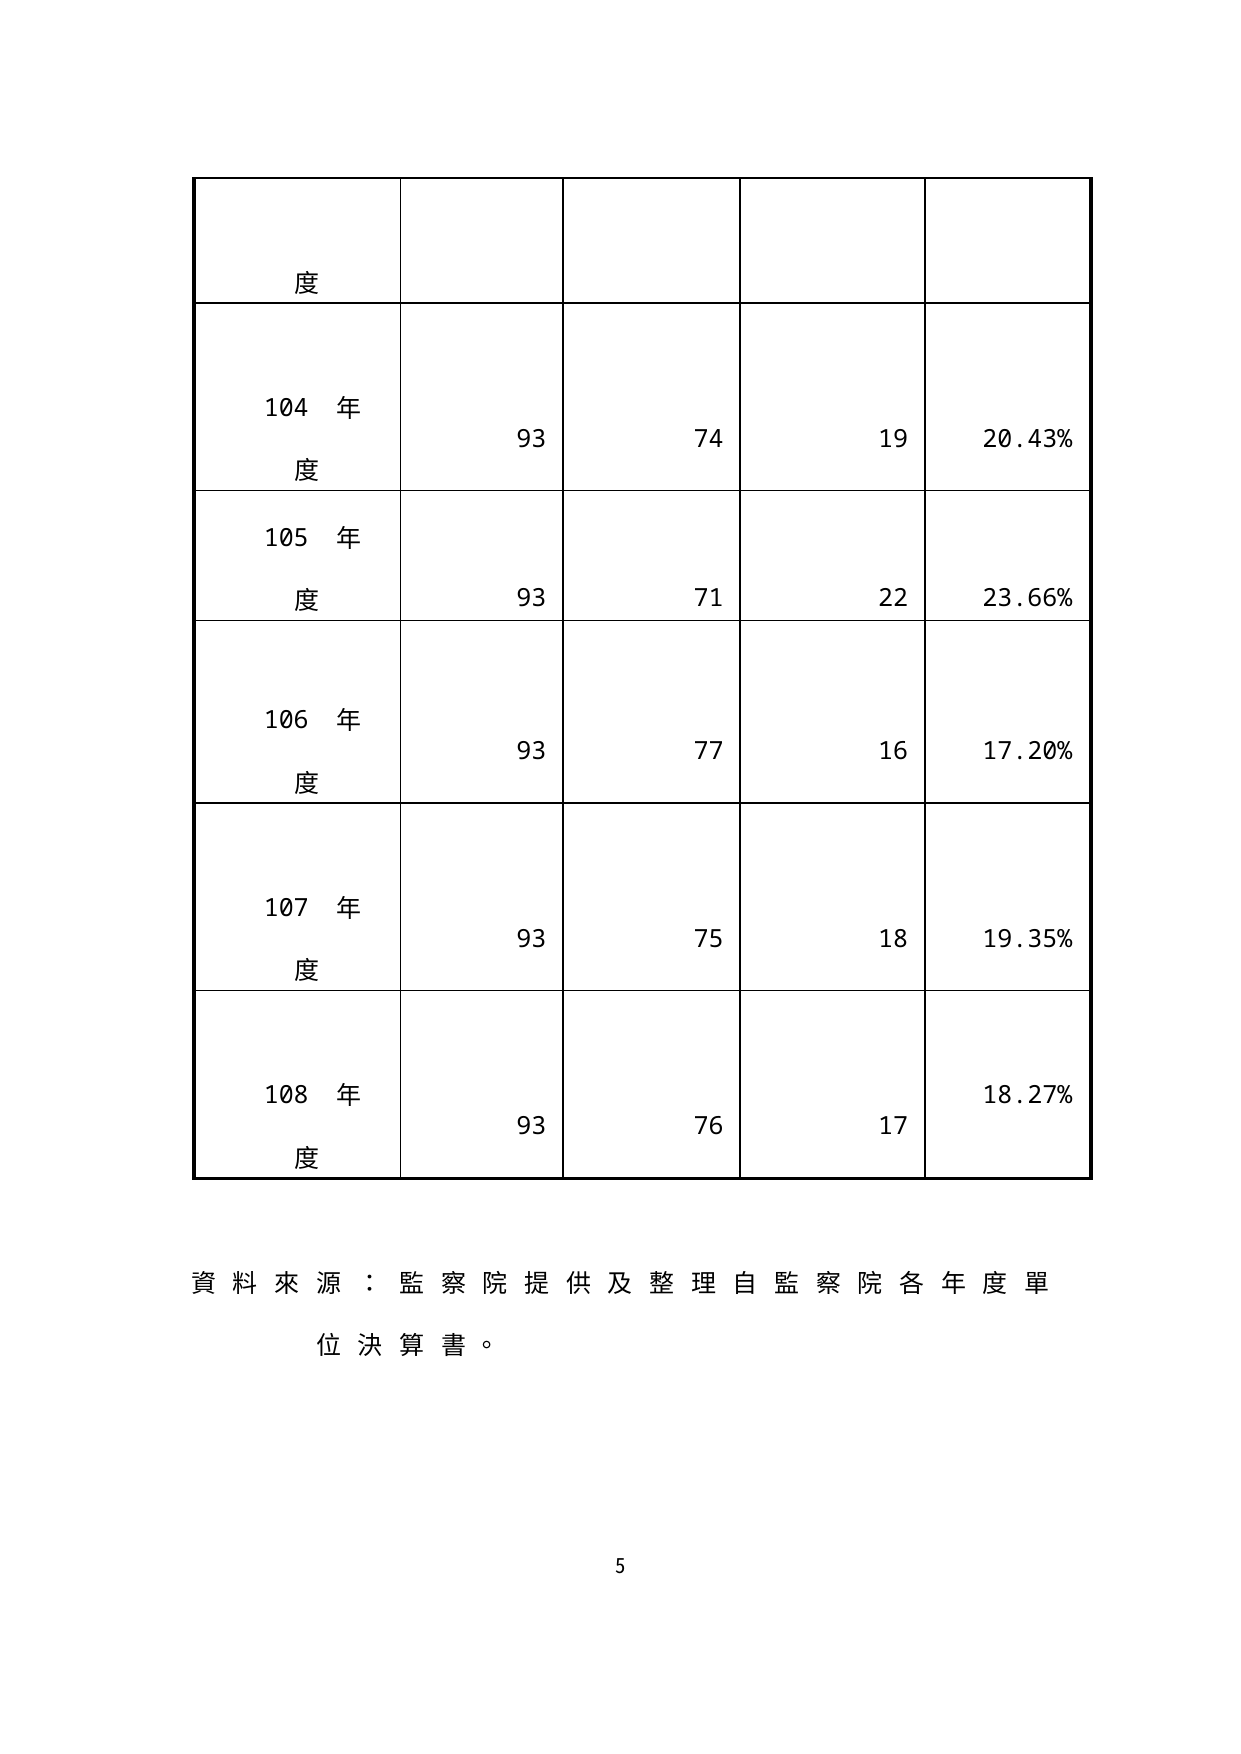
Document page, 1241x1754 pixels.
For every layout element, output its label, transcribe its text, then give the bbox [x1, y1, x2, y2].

table_cell 71 [564, 491, 739, 620]
table_cell 22 [741, 491, 924, 620]
table_cell 93 [401, 991, 562, 1177]
text 資料來源：監察院提供及整理自監察院各年度單位決算書。 [183, 1240, 1058, 1365]
table_cell 23.66% [926, 491, 1089, 620]
table_cell 106年度 [196, 621, 400, 802]
table_cell 93 [401, 804, 562, 990]
table_cell 74 [564, 304, 739, 490]
table_cell 19 [741, 304, 924, 490]
table_cell [926, 179, 1089, 302]
table_cell 16 [741, 621, 924, 802]
table_cell 93 [401, 491, 562, 620]
table_cell 度 [196, 179, 400, 302]
table_cell 75 [564, 804, 739, 990]
table_cell 18.27% [926, 991, 1089, 1177]
table_cell 20.43% [926, 304, 1089, 490]
table_cell 18 [741, 804, 924, 990]
table_cell 19.35% [926, 804, 1089, 990]
table_cell 93 [401, 304, 562, 490]
table_cell 108年度 [196, 991, 400, 1177]
table_cell 17 [741, 991, 924, 1177]
table_cell 77 [564, 621, 739, 802]
table_cell 104年度 [196, 304, 400, 490]
table_cell 17.20% [926, 621, 1089, 802]
table_cell [564, 179, 739, 302]
table_cell [401, 179, 562, 302]
table_cell 76 [564, 991, 739, 1177]
table_cell 93 [401, 621, 562, 802]
table_cell 107年度 [196, 804, 400, 990]
table_cell [741, 179, 924, 302]
table_cell 105年度 [196, 491, 400, 620]
